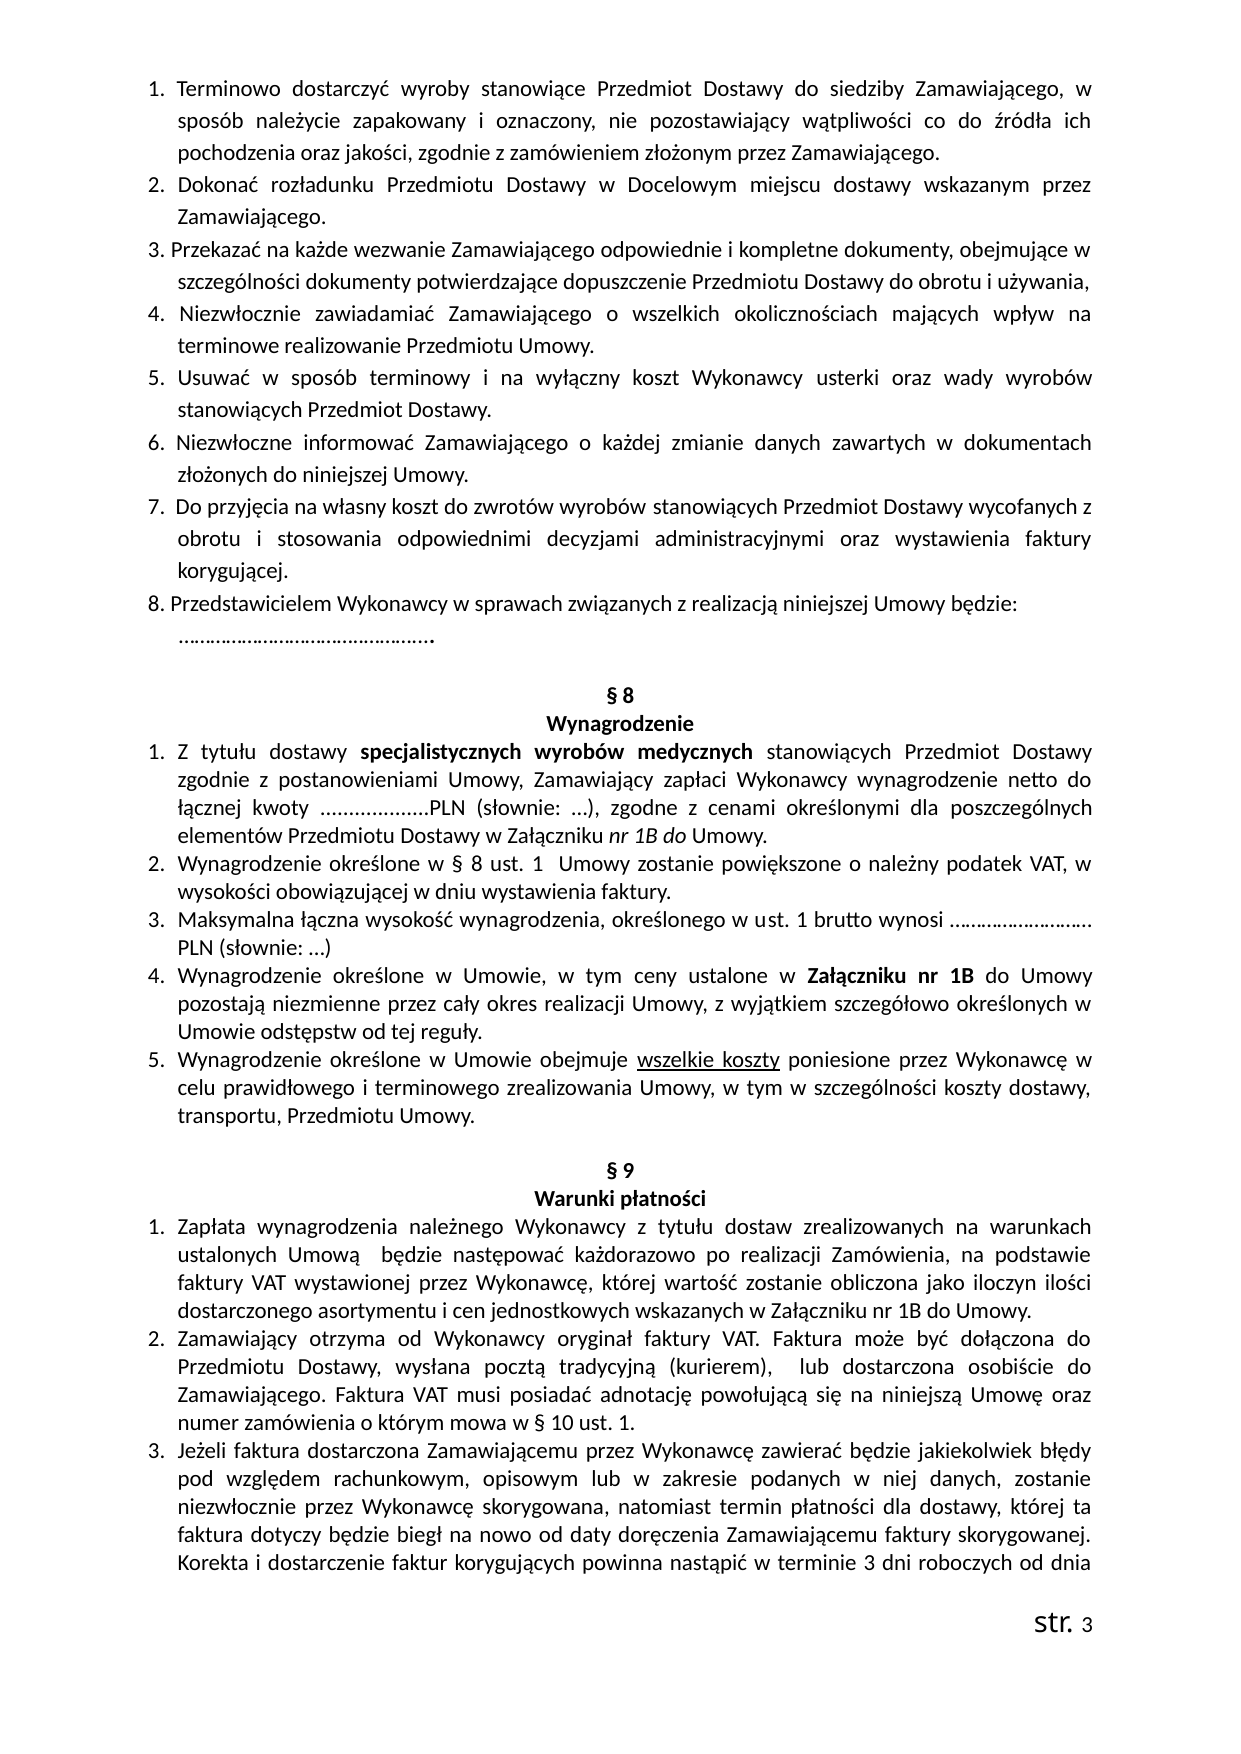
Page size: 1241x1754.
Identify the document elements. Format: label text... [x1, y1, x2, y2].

text § 9 [148, 1156, 1093, 1184]
list Zamawiający otrzyma od Wykonawcy oryginał faktury VAT. Faktura może być dołączona do Przedmiotu Dostawy, wysłana pocztą tradycyjną (kurierem), lub dostarczona osobiście do Zamawiającego. Faktura VAT musi posiadać adnotację powołującą się na niniejszą Umowę oraz numer zamówienia o którym mowa w § 10 ust. 1. [148, 1324, 1093, 1436]
text 6. Niezwłoczne informować Zamawiającego o każdej zmianie danych zawartych w dokumentach złożonych do niniejszej Umowy. [148, 428, 1093, 488]
text ……………………………..……….... [148, 621, 1093, 649]
text 8. Przedstawicielem Wykonawcy w sprawach związanych z realizacją niniejszej Umowy będzie: [148, 589, 1093, 617]
text 3. Przekazać na każde wezwanie Zamawiającego odpowiednie i kompletne dokumenty, obejmujące w szczególności dokumenty potwierdzające dopuszczenie Przedmiotu Dostawy do obrotu i używania, [148, 235, 1093, 295]
text 1. Terminowo dostarczyć wyroby stanowiące Przedmiot Dostawy do siedziby Zamawiającego, w sposób należycie zapakowany i oznaczony, nie pozostawiający wątpliwości co do źródła ich pochodzenia oraz jakości, zgodnie z zamówieniem złożonym przez Zamawiającego. [148, 74, 1093, 166]
list Z tytułu dostawy specjalistycznych wyrobów medycznych stanowiących Przedmiot Dostawy zgodnie z postanowieniami Umowy, Zamawiający zapłaci Wykonawcy wynagrodzenie netto do łącznej kwoty ...................PLN (słownie: …), zgodne z cenami określonymi dla poszczególnych elementów Przedmiotu Dostawy w Załączniku nr 1B do Umowy. [148, 737, 1093, 849]
list Wynagrodzenie określone w Umowie, w tym ceny ustalone w Załączniku nr 1B do Umowy pozostają niezmienne przez cały okres realizacji Umowy, z wyjątkiem szczegółowo określonych w Umowie odstępstw od tej reguły. [148, 961, 1093, 1045]
text 4. Niezwłocznie zawiadamiać Zamawiającego o wszelkich okolicznościach mających wpływ na terminowe realizowanie Przedmiotu Umowy. [148, 299, 1093, 359]
text § 8 [148, 681, 1093, 709]
text Wynagrodzenie [148, 709, 1093, 737]
list Wynagrodzenie określone w § 8 ust. 1 Umowy zostanie powiększone o należny podatek VAT, w wysokości obowiązującej w dniu wystawienia faktury. [148, 849, 1093, 905]
list Maksymalna łączna wysokość wynagrodzenia, określonego w ust. 1 brutto wynosi ……………………… PLN (słownie: …) [148, 905, 1093, 961]
list Jeżeli faktura dostarczona Zamawiającemu przez Wykonawcę zawierać będzie jakiekolwiek błędy pod względem rachunkowym, opisowym lub w zakresie podanych w niej danych, zostanie niezwłocznie przez Wykonawcę skorygowana, natomiast termin płatności dla dostawy, której ta faktura dotyczy będzie biegł na nowo od daty doręczenia Zamawiającemu faktury skorygowanej. Korekta i dostarczenie faktur korygujących powinna nastąpić w terminie 3 dni roboczych od dnia [148, 1436, 1093, 1576]
text 5. Usuwać w sposób terminowy i na wyłączny koszt Wykonawcy usterki oraz wady wyrobów stanowiących Przedmiot Dostawy. [148, 363, 1093, 424]
text Warunki płatności [148, 1184, 1093, 1212]
list Wynagrodzenie określone w Umowie obejmuje wszelkie koszty poniesione przez Wykonawcę w celu prawidłowego i terminowego zrealizowania Umowy, w tym w szczególności koszty dostawy, transportu, Przedmiotu Umowy. [148, 1045, 1093, 1129]
list Zapłata wynagrodzenia należnego Wykonawcy z tytułu dostaw zrealizowanych na warunkach ustalonych Umową będzie następować każdorazowo po realizacji Zamówienia, na podstawie faktury VAT wystawionej przez Wykonawcę, której wartość zostanie obliczona jako iloczyn ilości dostarczonego asortymentu i cen jednostkowych wskazanych w Załączniku nr 1B do Umowy. [148, 1212, 1093, 1324]
text 2. Dokonać rozładunku Przedmiotu Dostawy w Docelowym miejscu dostawy wskazanym przez Zamawiającego. [148, 170, 1093, 231]
text 7. Do przyjęcia na własny koszt do zwrotów wyrobów stanowiących Przedmiot Dostawy wycofanych z obrotu i stosowania odpowiednimi decyzjami administracyjnymi oraz wystawienia faktury korygującej. [148, 492, 1093, 584]
